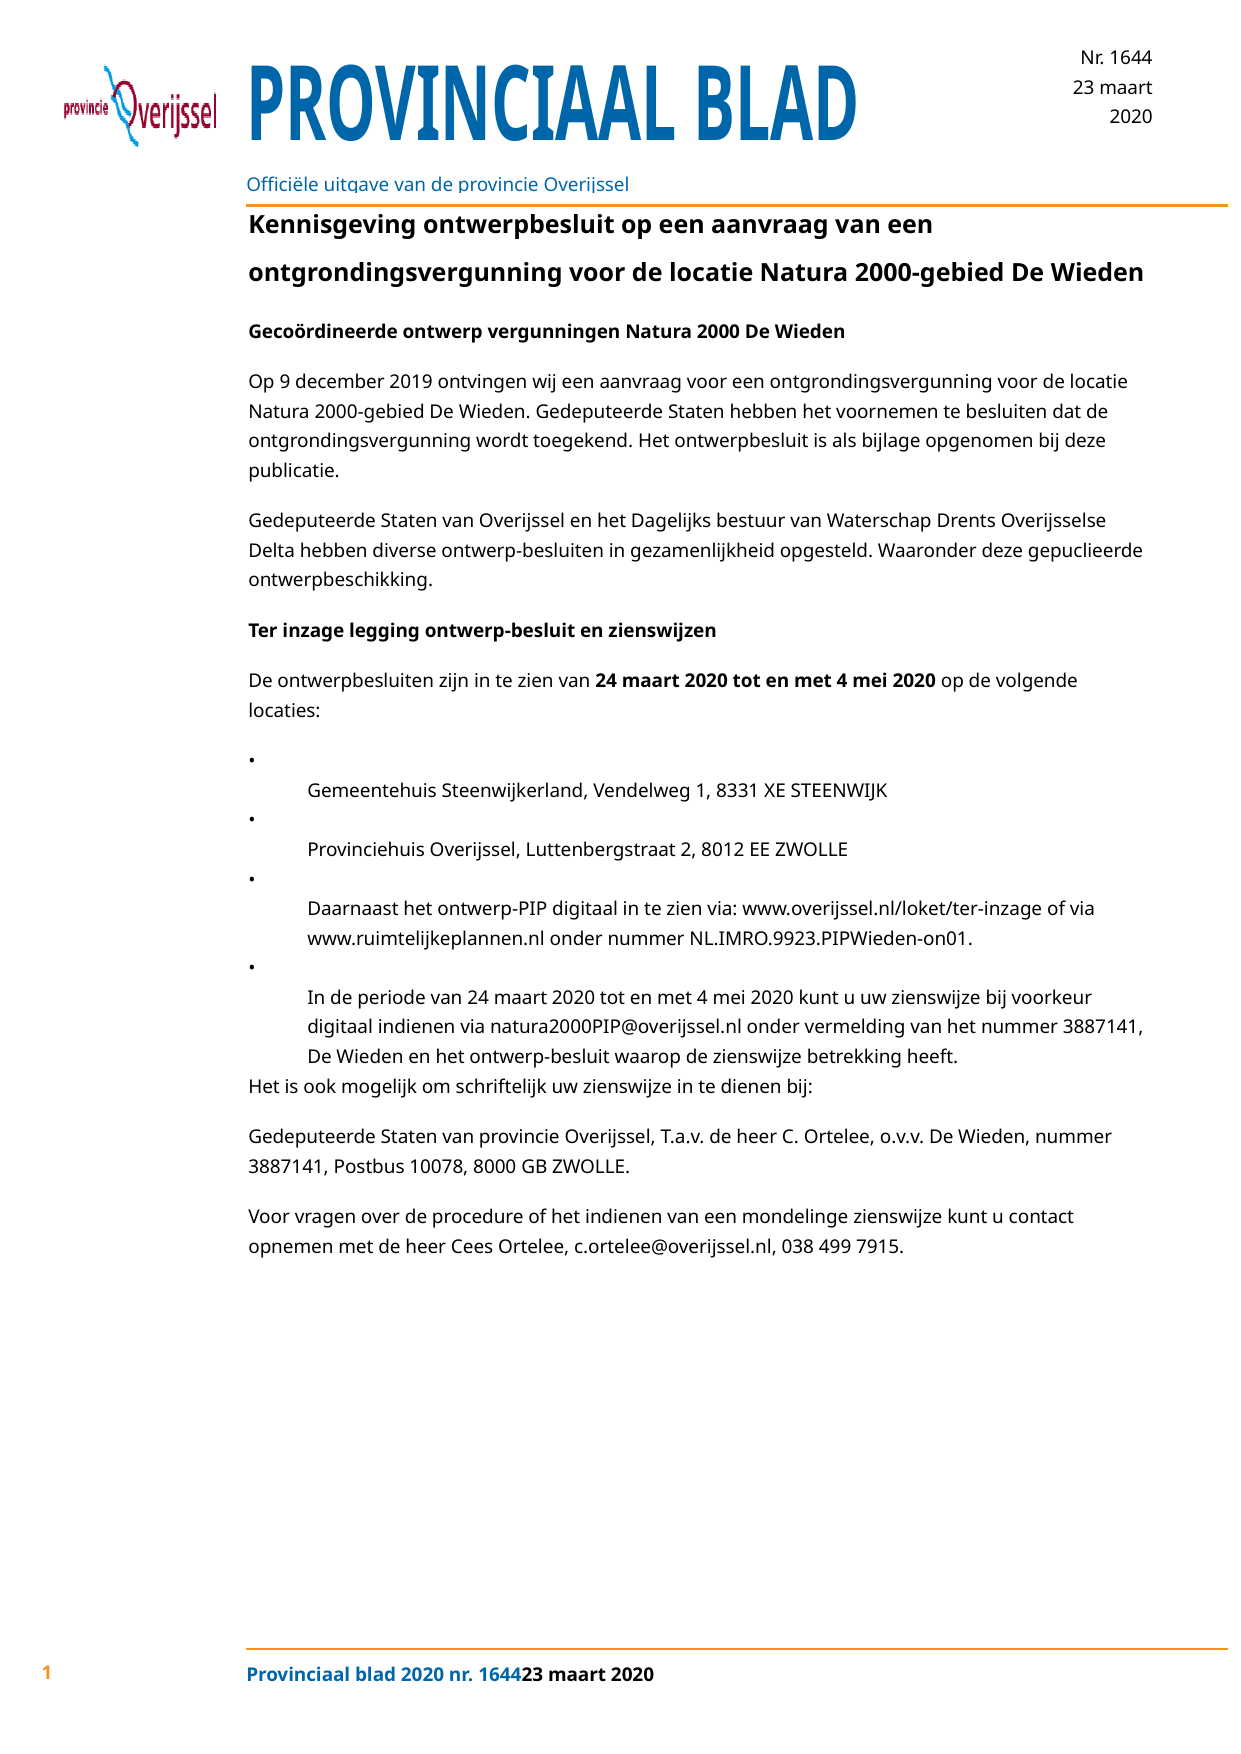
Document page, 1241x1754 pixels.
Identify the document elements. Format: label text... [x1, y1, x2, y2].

picture [41, 47, 231, 172]
list Provinciehuis Overijssel, Luttenbergstraat 2, 8012 EE ZWOLLE [248, 836, 1152, 862]
text Voor vragen over de procedure of het indienen van een mondelinge zienswijze kunt u contact opnemen met de heer Cees Ortelee, c.ortelee@overijssel.nl, 038 499 7915. [248, 1203, 1152, 1259]
text Het is ook mogelijk om schriftelijk uw zienswijze in te dienen bij: [248, 1073, 1152, 1099]
list Gemeentehuis Steenwijkerland, Vendelweg 1, 8331 XE STEENWIJK [248, 777, 1152, 803]
list In de periode van 24 maart 2020 tot en met 4 mei 2020 kunt u uw zienswijze bij voorkeur digitaal indienen via natura2000PIP@overijssel.nl onder vermelding van het nummer 3887141, De Wieden en het ontwerp-besluit waarop de zienswijze betrekking heeft. [248, 984, 1152, 1069]
text Kennisgeving ontwerpbesluit op een aanvraag van een ontgrondingsvergunning voor de locatie Natura 2000-gebied De Wieden [248, 207, 1152, 288]
text Ter inzage legging ontwerp-besluit en zienswijzen [248, 617, 1152, 643]
text Gedeputeerde Staten van Overijssel en het Dagelijks bestuur van Waterschap Drents Overijsselse Delta hebben diverse ontwerp-besluiten in gezamenlijkheid opgesteld. Waaronder deze gepuclieerde ontwerpbeschikking. [248, 507, 1152, 592]
list Daarnaast het ontwerp-PIP digitaal in te zien via: www.overijssel.nl/loket/ter-inzage of via www.ruimtelijkeplannen.nl onder nummer NL.IMRO.9923.PIPWieden-on01. [248, 895, 1152, 951]
text De ontwerpbesluiten zijn in te zien van 24 maart 2020 tot en met 4 mei 2020 op de volgende locaties: [248, 667, 1152, 723]
text Op 9 december 2019 ontvingen wij een aanvraag voor een ontgrondingsvergunning voor de locatie Natura 2000-gebied De Wieden. Gedeputeerde Staten hebben het voornemen te besluiten dat de ontgrondingsvergunning wordt toegekend. Het ontwerpbesluit is als bijlage opgenomen bij deze publicatie. [248, 368, 1152, 483]
text Gedeputeerde Staten van provincie Overijssel, T.a.v. de heer C. Ortelee, o.v.v. De Wieden, nummer 3887141, Postbus 10078, 8000 GB ZWOLLE. [248, 1123, 1152, 1179]
text Gecoördineerde ontwerp vergunningen Natura 2000 De Wieden [248, 318, 1152, 344]
